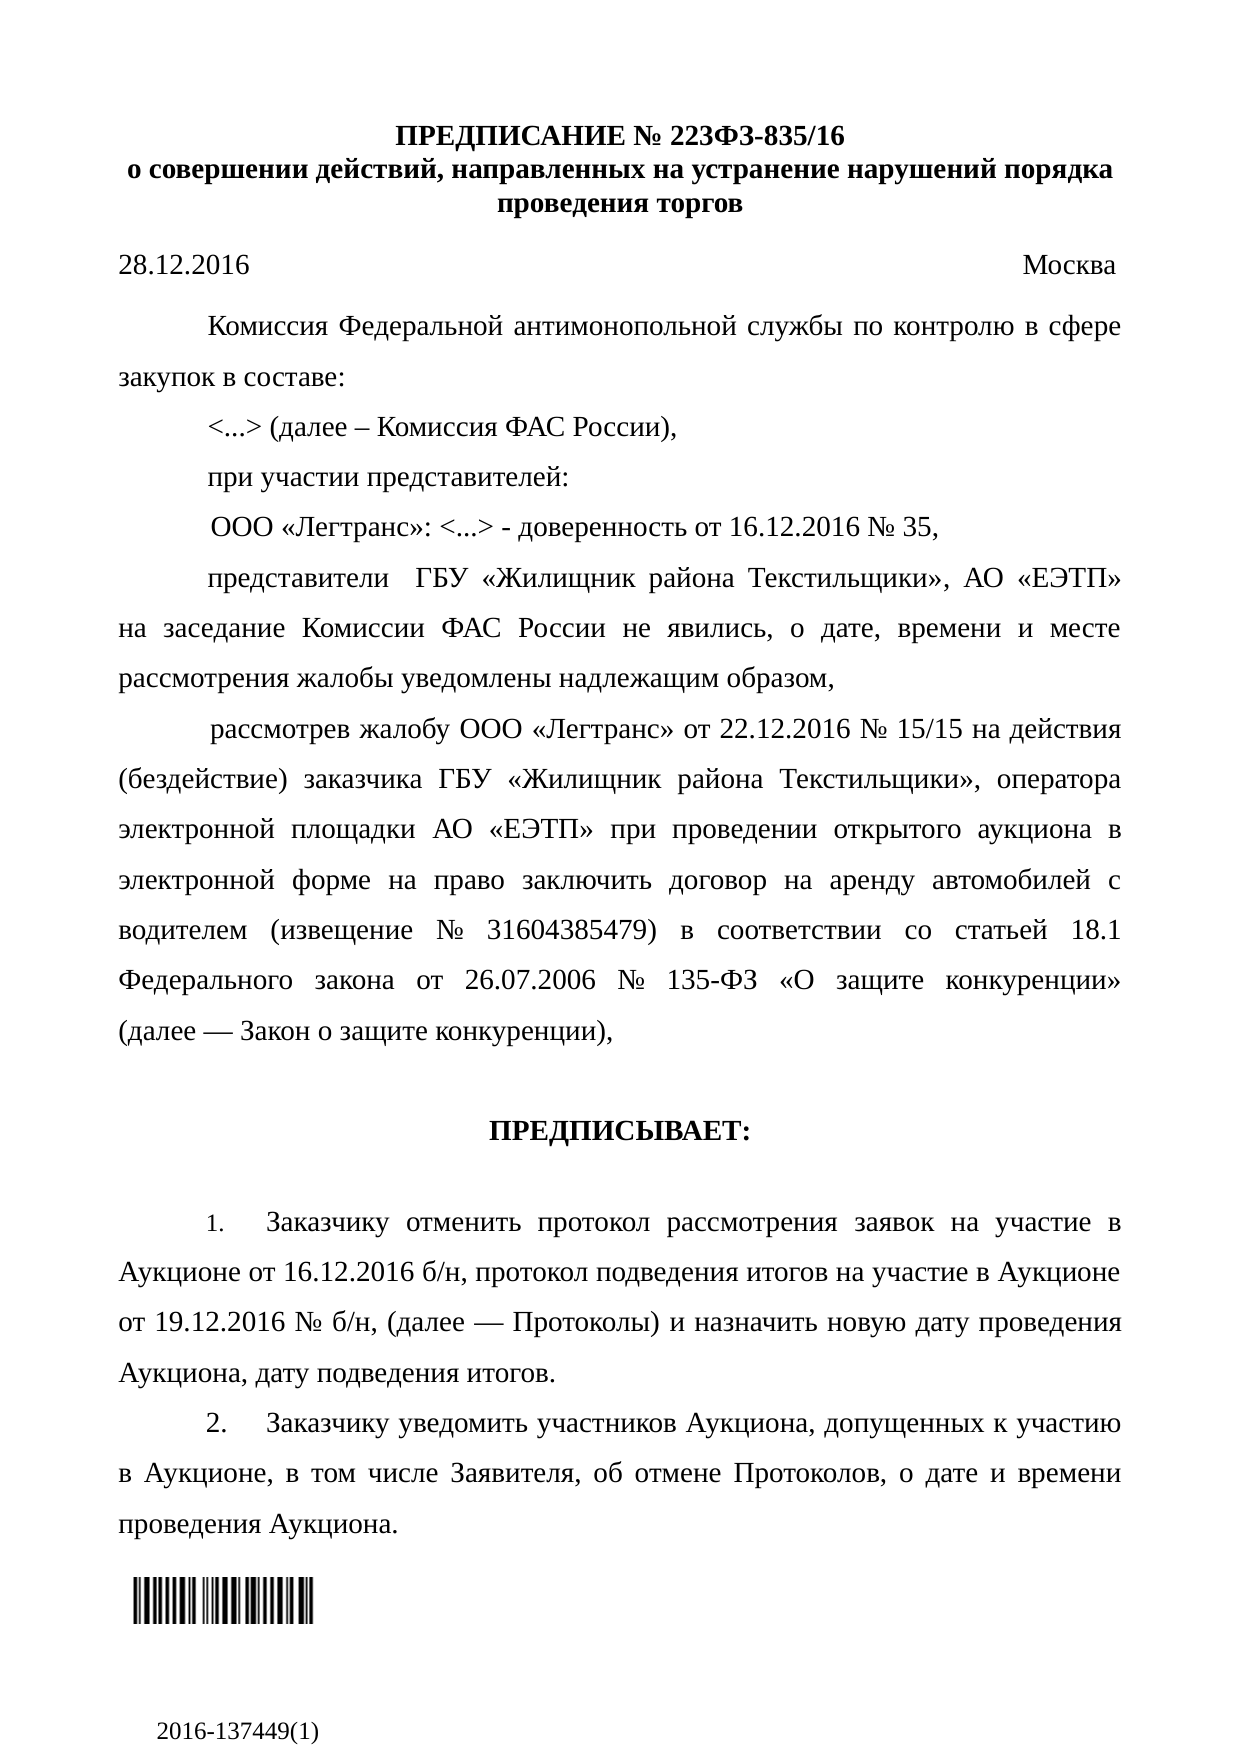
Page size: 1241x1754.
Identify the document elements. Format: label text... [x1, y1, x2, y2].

list Заказчику уведомить участников Аукциона, допущенных к участию в Аукционе, в том числе Заявителя, об отмене Протоколов, о дате и времени проведения Аукциона. [118, 1405, 1122, 1539]
text рассмотрев жалобу ООО «Легтранс» от 22.12.2016 № 15/15 на действия (бездействие) заказчика ГБУ «Жилищник района Текстильщики», оператора электронной площадки АО «ЕЭТП» при проведении открытого аукциона в электронной форме на право заключить договор на аренду автомобилей с водителем (извещение № 31604385479) в соответствии со статьей 18.1 Федерального закона от 26.07.2006 № 135-ФЗ «О защите конкуренции» (далее — Закон о защите конкуренции), [118, 711, 1122, 1046]
text ПРЕДПИСАНИЕ № 223ФЗ-835/16 [118, 118, 1122, 152]
text Комиссия Федеральной антимонопольной службы по контролю в сфере закупок в составе: [118, 308, 1122, 392]
text ООО «Легтранс»: <...> - доверенность от 16.12.2016 № 35, [118, 509, 1122, 543]
text при участии представителей: [118, 459, 1122, 493]
text <...> (далее – Комиссия ФАС России), [118, 409, 1122, 442]
text ПРЕДПИСЫВАЕТ: [118, 1113, 1122, 1147]
text 28.12.2016 Москва [118, 247, 1122, 280]
picture [118, 1577, 331, 1624]
list Заказчику отменить протокол рассмотрения заявок на участие в Аукционе от 16.12.2016 б/н, протокол подведения итогов на участие в Аукционе от 19.12.2016 № б/н, (далее — Протоколы) и назначить новую дату проведения Аукциона, дату подведения итогов. [118, 1204, 1122, 1388]
text о совершении действий, направленных на устранение нарушений порядка проведения торгов [118, 152, 1122, 219]
text представители ГБУ «Жилищник района Текстильщики», АО «ЕЭТП» на заседание Комиссии ФАС России не явились, о дате, времени и месте рассмотрения жалобы уведомлены надлежащим образом, [118, 560, 1122, 694]
